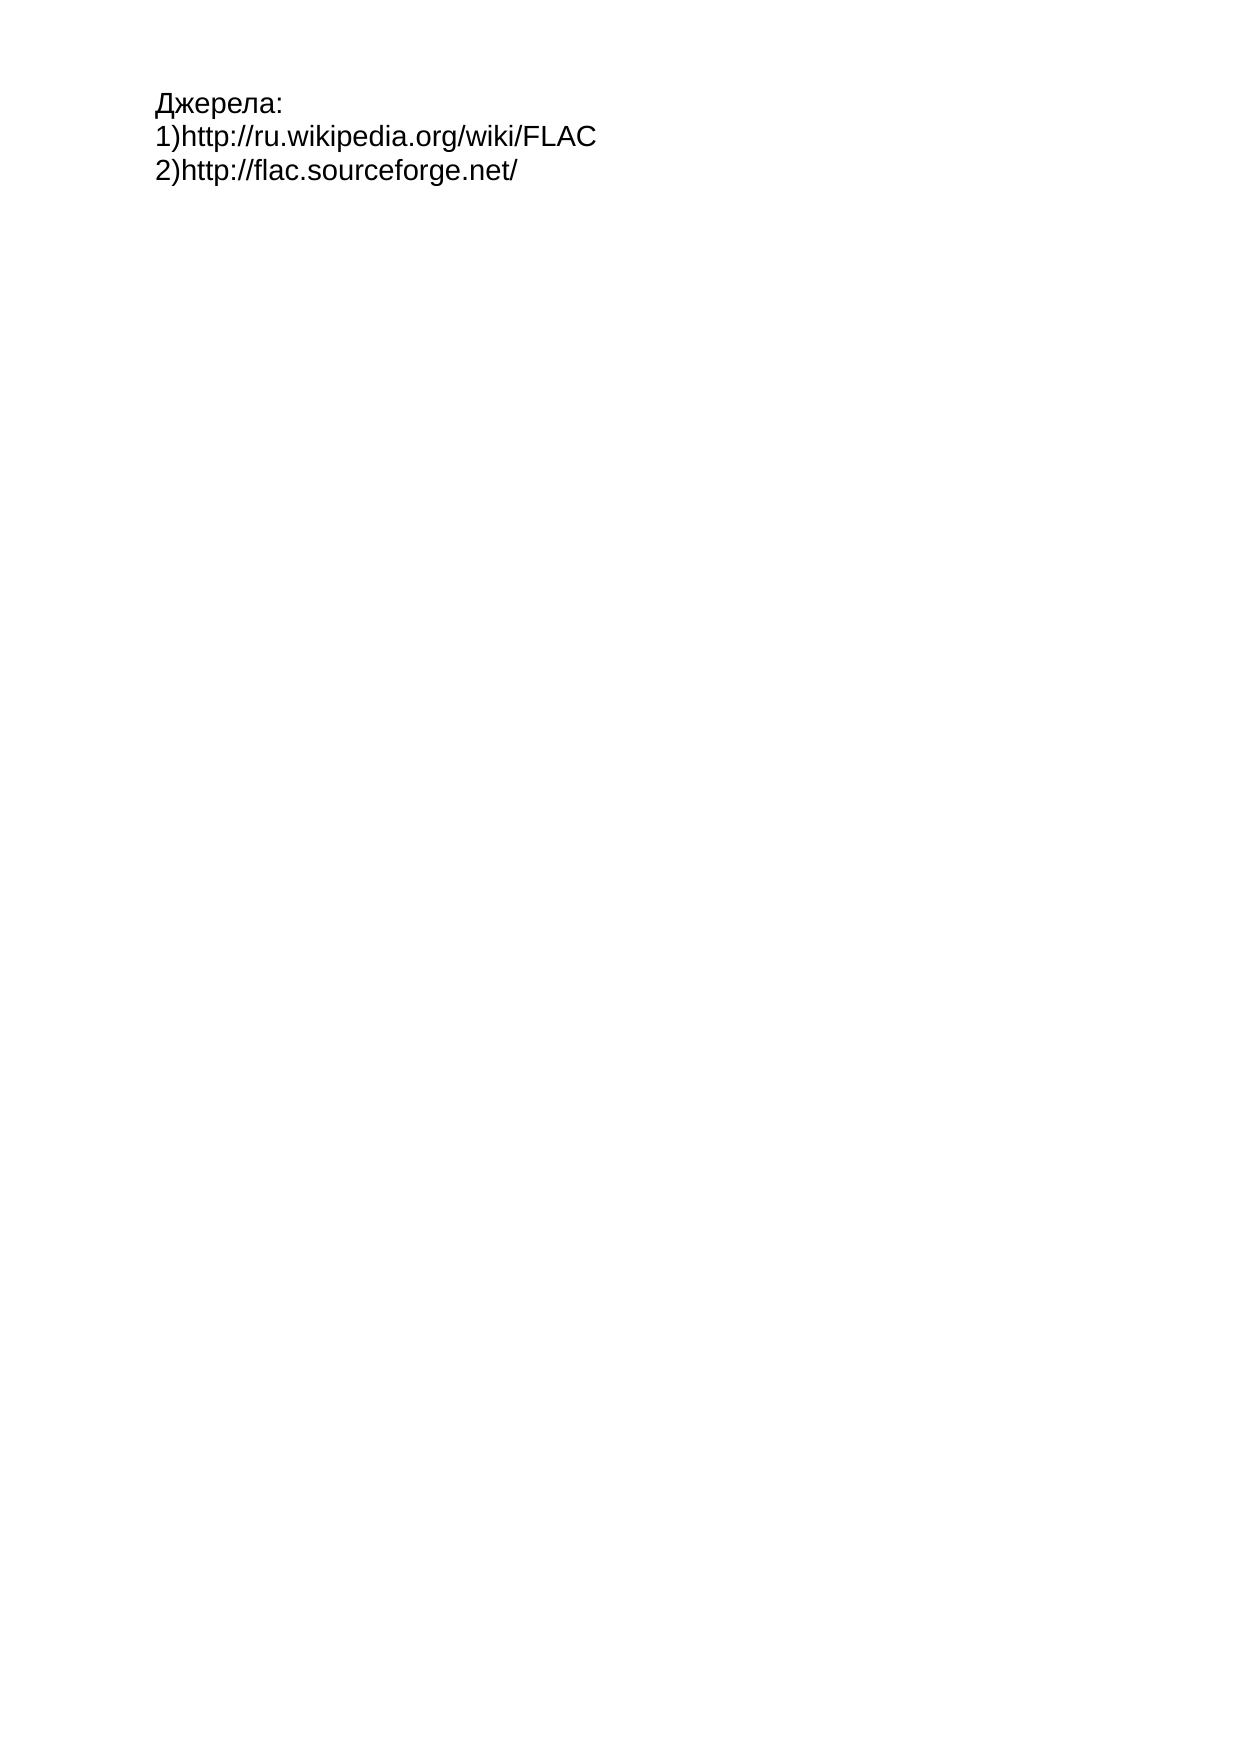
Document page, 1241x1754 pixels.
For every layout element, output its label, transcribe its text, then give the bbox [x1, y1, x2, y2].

list 2)http://flac.sourceforge.net/ [125, 153, 1122, 187]
list Джерела: [125, 86, 1122, 119]
list 1)http://ru.wikipedia.org/wiki/FLAC [125, 119, 1122, 153]
